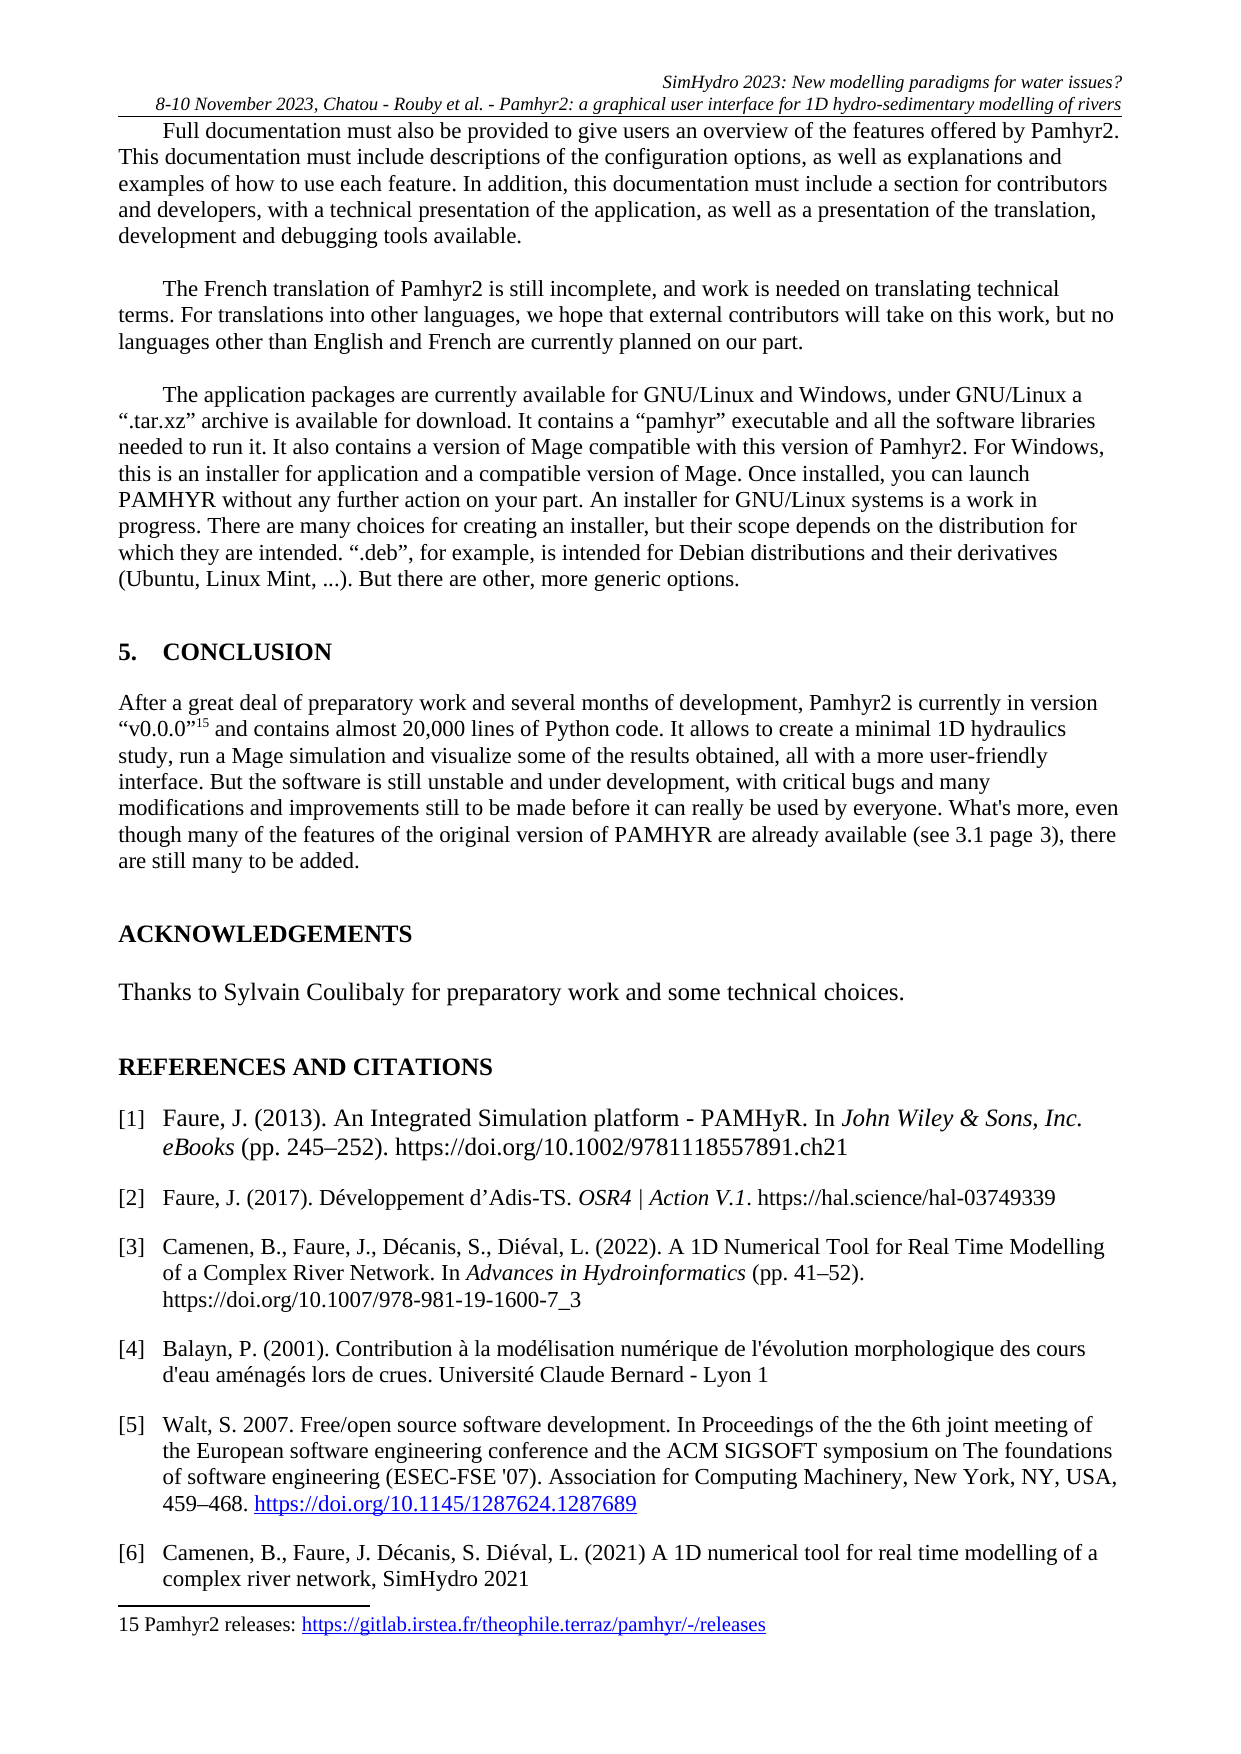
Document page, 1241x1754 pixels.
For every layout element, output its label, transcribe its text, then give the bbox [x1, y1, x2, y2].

text [6] Camenen, B., Faure, J. Décanis, S. Diéval, L. (2021) A 1D numerical tool for real time modelling of a complex river network, SimHydro 2021 [118, 1539, 1122, 1592]
subtitle 5. Conclusion [118, 637, 1122, 666]
text [4] Balayn, P. (2001). Contribution à la modélisation numérique de l'évolution morphologique des cours d'eau aménagés lors de crues. Université Claude Bernard - Lyon 1 [118, 1335, 1122, 1388]
text Full documentation must also be provided to give users an overview of the features offered by Pamhyr2. This documentation must include descriptions of the configuration options, as well as explanations and examples of how to use each feature. In addition, this documentation must include a section for contributors and developers, with a technical presentation of the application, as well as a presentation of the translation, development and debugging tools available. [118, 117, 1122, 249]
text After a great deal of preparatory work and several months of development, Pamhyr2 is currently in version “v0.0.0” and contains almost 20,000 lines of Python code. It allows to create a minimal 1D hydraulics study, run a Mage simulation and visualize some of the results obtained, all with a more user-friendly interface. But the software is still unstable and under development, with critical bugs and many modifications and improvements still to be made before it can really be used by everyone. What's more, even though many of the features of the original version of PAMHYR are already available (see 3.1 page 3), there are still many to be added. [118, 689, 1122, 873]
text [1] Faure, J. (2013). An Integrated Simulation platform - PAMHyR. In John Wiley & Sons, Inc. eBooks (pp. 245–252). https://doi.org/10.1002/9781118557891.ch21 [118, 1103, 1122, 1161]
text Pamhyr2 releases: https://gitlab.irstea.fr/theophile.terraz/pamhyr/-/releases [118, 1612, 1122, 1636]
text Thanks to Sylvain Coulibaly for preparatory work and some technical choices. [118, 977, 1122, 1006]
text The application packages are currently available for GNU/Linux and Windows, under GNU/Linux a “.tar.xz” archive is available for download. It contains a “pamhyr” executable and all the software libraries needed to run it. It also contains a version of Mage compatible with this version of Pamhyr2. For Windows, this is an installer for application and a compatible version of Mage. Once installed, you can launch PAMHYR without any further action on your part. An installer for GNU/Linux systems is a work in progress. There are many choices for creating an installer, but their scope depends on the distribution for which they are intended. “.deb”, for example, is intended for Debian distributions and their derivatives (Ubuntu, Linux Mint, ...). But there are other, more generic options. [118, 381, 1122, 591]
subtitle REFERENCES and Citations [118, 1052, 1122, 1081]
text [5] Walt, S. 2007. Free/open source software development. In Proceedings of the the 6th joint meeting of the European software engineering conference and the ACM SIGSOFT symposium on The foundations of software engineering (ESEC-FSE '07). Association for Computing Machinery, New York, NY, USA, 459–468. https://doi.org/10.1145/1287624.1287689 [118, 1411, 1122, 1516]
text [2] Faure, J. (2017). Développement d’Adis-TS. OSR4 | Action V.1. https://hal.science/hal-03749339 [118, 1184, 1122, 1210]
text [3] Camenen, B., Faure, J., Décanis, S., Diéval, L. (2022). A 1D Numerical Tool for Real Time Modelling of a Complex River Network. In Advances in Hydroinformatics (pp. 41–52). https://doi.org/10.1007/978-981-19-1600-7_3 [118, 1233, 1122, 1312]
text The French translation of Pamhyr2 is still incomplete, and work is needed on translating technical terms. For translations into other languages, we hope that external contributors will take on this work, but no languages other than English and French are currently planned on our part. [118, 275, 1122, 354]
subtitle ACKNOWLEDGEMENTS [118, 919, 1122, 948]
